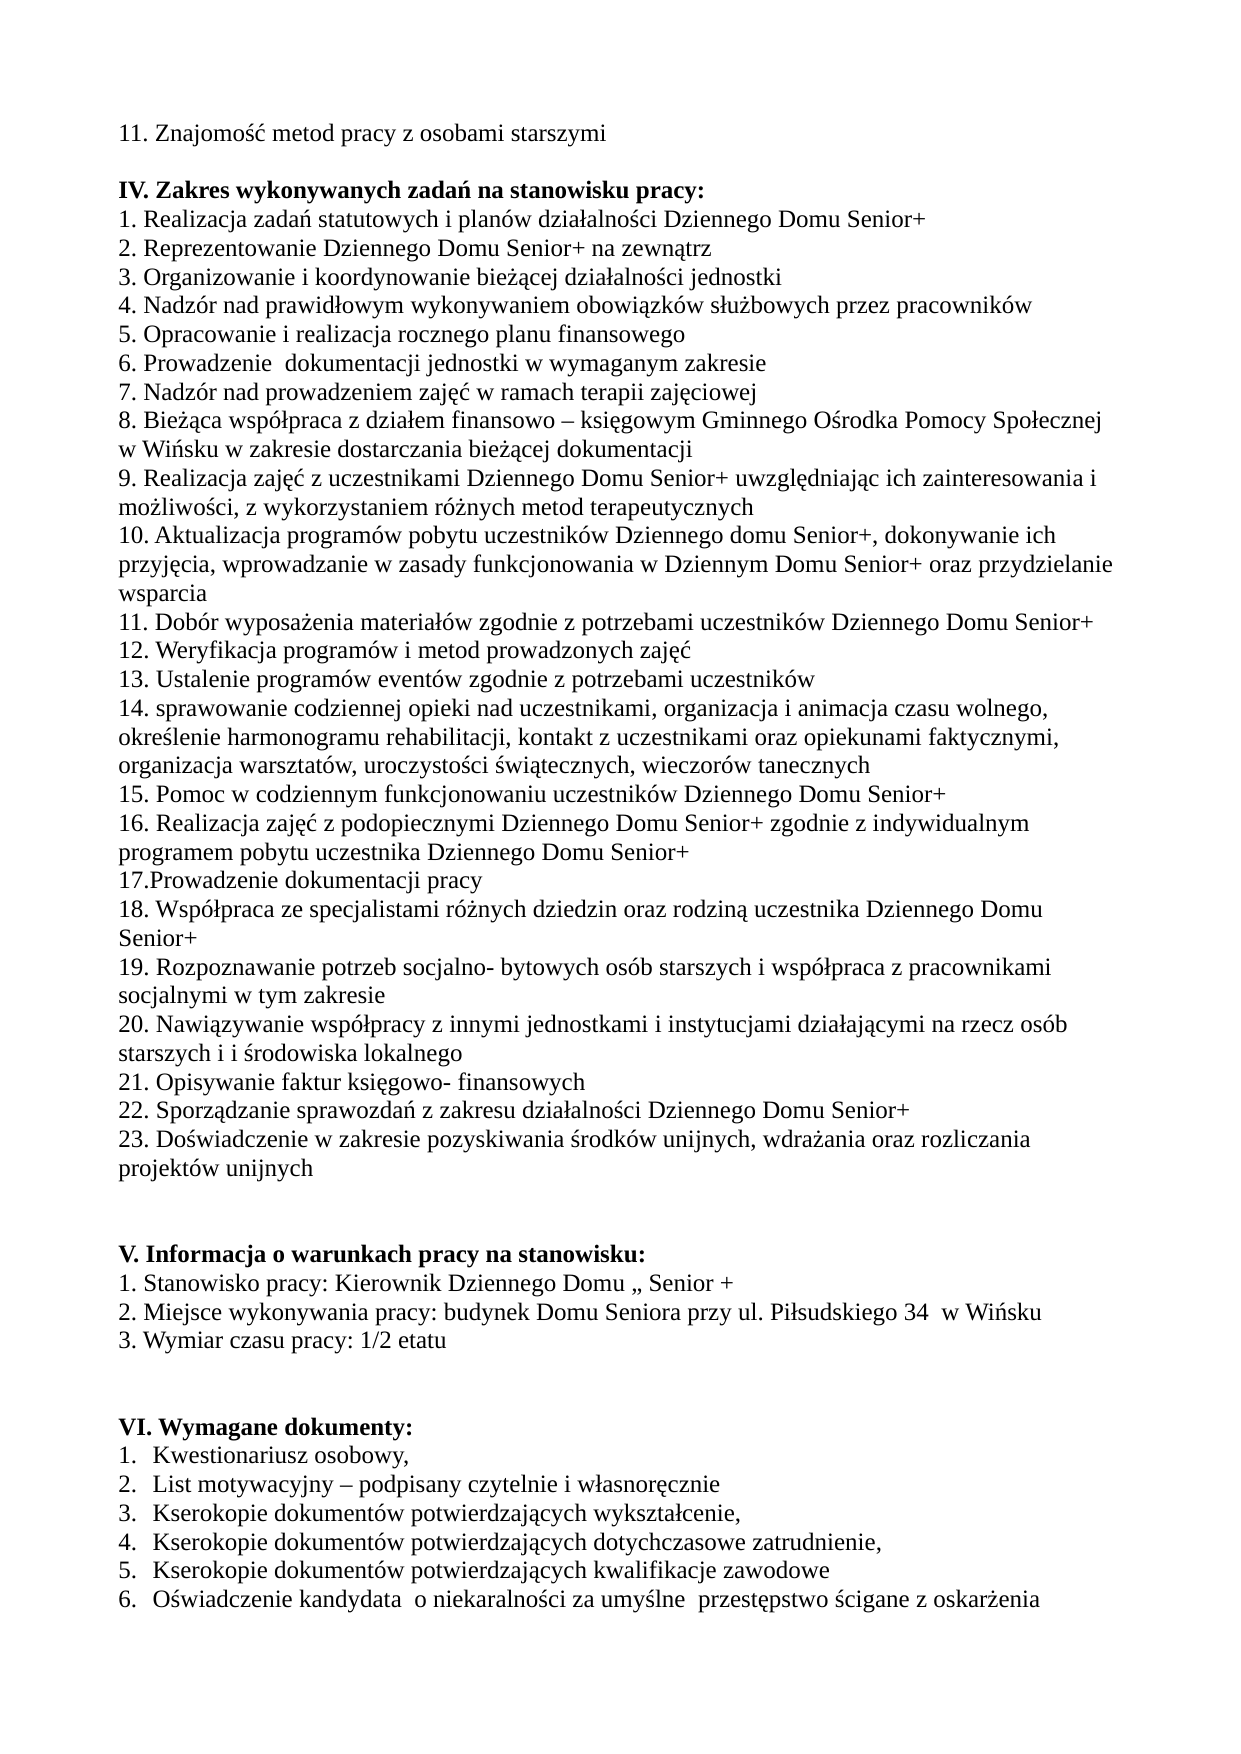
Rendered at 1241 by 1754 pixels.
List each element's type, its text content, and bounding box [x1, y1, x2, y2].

text 3. Wymiar czasu pracy: 1/2 etatu [118, 1326, 1122, 1354]
text 2. Miejsce wykonywania pracy: budynek Domu Seniora przy ul. Piłsudskiego 34 w Wińsku [118, 1297, 1122, 1326]
text IV. Zakres wykonywanych zadań na stanowisku pracy: [118, 176, 1122, 204]
text 15. Pomoc w codziennym funkcjonowaniu uczestników Dziennego Domu Senior+ [118, 779, 1122, 808]
text 5. Opracowanie i realizacja rocznego planu finansowego [118, 319, 1122, 348]
text 3. Organizowanie i koordynowanie bieżącej działalności jednostki [118, 262, 1122, 291]
text 2. Reprezentowanie Dziennego Domu Senior+ na zewnątrz [118, 233, 1122, 262]
text 17.Prowadzenie dokumentacji pracy [118, 866, 1122, 894]
text 19. Rozpoznawanie potrzeb socjalno- bytowych osób starszych i współpraca z pracownikami socjalnymi w tym zakresie [118, 952, 1122, 1009]
list List motywacyjny – podpisany czytelnie i własnoręcznie [118, 1469, 1122, 1498]
list Oświadczenie kandydata o niekaralności za umyślne przestępstwo ścigane z oskarżenia [118, 1584, 1122, 1613]
text 7. Nadzór nad prowadzeniem zajęć w ramach terapii zajęciowej [118, 377, 1122, 406]
text 16. Realizacja zajęć z podopiecznymi Dziennego Domu Senior+ zgodnie z indywidualnym programem pobytu uczestnika Dziennego Domu Senior+ [118, 808, 1122, 866]
text 21. Opisywanie faktur księgowo- finansowych [118, 1067, 1122, 1096]
text 1. Stanowisko pracy: Kierownik Dziennego Domu „ Senior + [118, 1268, 1122, 1297]
text 11. Znajomość metod pracy z osobami starszymi [118, 118, 1122, 147]
list VI. Wymagane dokumenty: [118, 1412, 1122, 1441]
text 1. Realizacja zadań statutowych i planów działalności Dziennego Domu Senior+ [118, 204, 1122, 233]
list Kserokopie dokumentów potwierdzających wykształcenie, [118, 1498, 1122, 1527]
text 14. sprawowanie codziennej opieki nad uczestnikami, organizacja i animacja czasu wolnego, określenie harmonogramu rehabilitacji, kontakt z uczestnikami oraz opiekunami faktycznymi, organizacja warsztatów, uroczystości świątecznych, wieczorów tanecznych [118, 693, 1122, 779]
text 18. Współpraca ze specjalistami różnych dziedzin oraz rodziną uczestnika Dziennego Domu Senior+ [118, 894, 1122, 952]
list Kserokopie dokumentów potwierdzających dotychczasowe zatrudnienie, [118, 1527, 1122, 1556]
list Kserokopie dokumentów potwierdzających kwalifikacje zawodowe [118, 1556, 1122, 1584]
text 13. Ustalenie programów eventów zgodnie z potrzebami uczestników [118, 664, 1122, 693]
text V. Informacja o warunkach pracy na stanowisku: [118, 1239, 1122, 1268]
list Kwestionariusz osobowy, [118, 1441, 1122, 1469]
text 10. Aktualizacja programów pobytu uczestników Dziennego domu Senior+, dokonywanie ich przyjęcia, wprowadzanie w zasady funkcjonowania w Dziennym Domu Senior+ oraz przydzielanie wsparcia [118, 521, 1122, 607]
text 20. Nawiązywanie współpracy z innymi jednostkami i instytucjami działającymi na rzecz osób starszych i i środowiska lokalnego [118, 1009, 1122, 1067]
text 9. Realizacja zajęć z uczestnikami Dziennego Domu Senior+ uwzględniając ich zainteresowania i możliwości, z wykorzystaniem różnych metod terapeutycznych [118, 463, 1122, 521]
text 22. Sporządzanie sprawozdań z zakresu działalności Dziennego Domu Senior+ [118, 1096, 1122, 1124]
text 23. Doświadczenie w zakresie pozyskiwania środków unijnych, wdrażania oraz rozliczania projektów unijnych [118, 1124, 1122, 1182]
text 8. Bieżąca współpraca z działem finansowo – księgowym Gminnego Ośrodka Pomocy Społecznej w Wińsku w zakresie dostarczania bieżącej dokumentacji [118, 406, 1122, 463]
text 4. Nadzór nad prawidłowym wykonywaniem obowiązków służbowych przez pracowników [118, 291, 1122, 319]
text 6. Prowadzenie dokumentacji jednostki w wymaganym zakresie [118, 348, 1122, 377]
text 11. Dobór wyposażenia materiałów zgodnie z potrzebami uczestników Dziennego Domu Senior+ [118, 607, 1122, 636]
text 12. Weryfikacja programów i metod prowadzonych zajęć [118, 636, 1122, 664]
